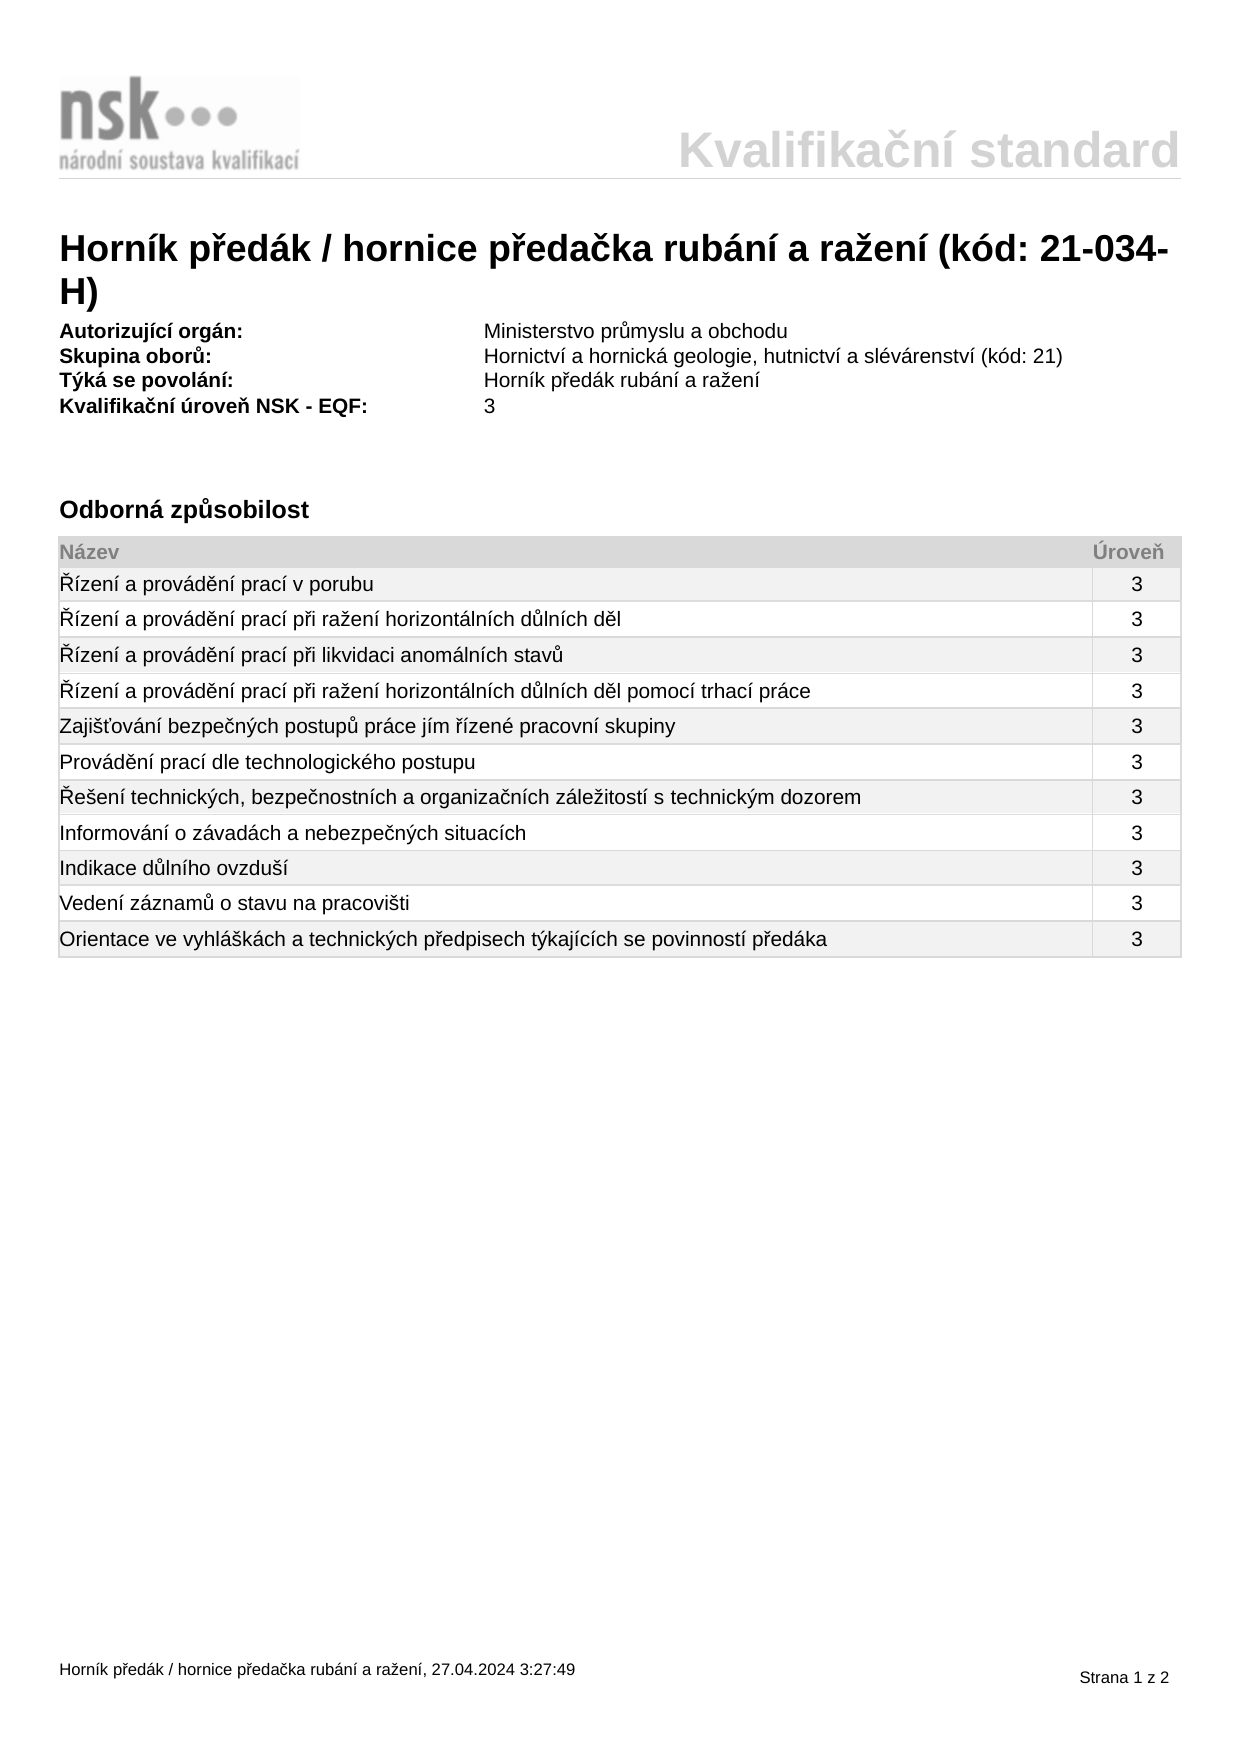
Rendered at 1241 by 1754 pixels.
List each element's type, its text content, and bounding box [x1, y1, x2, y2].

table_cell Zajišťování bezpečných postupů práce jím řízené pracovní skupiny [60, 709, 1092, 743]
table_header Kvalifikační standard [626, 59, 1181, 178]
table_cell [59, 1459, 483, 1660]
table_cell Horník předák rubání a ražení [484, 368, 1181, 393]
table_cell [620, 196, 626, 224]
table_cell Název [60, 538, 1092, 566]
table_cell [626, 418, 862, 489]
picture [58, 59, 621, 172]
table_cell [626, 958, 862, 1256]
table_cell Autorizující orgán: [59, 319, 483, 343]
table_cell Skupina oborů: [59, 344, 483, 368]
table_cell [59, 179, 1181, 196]
table_cell 3 [1093, 745, 1180, 779]
table_cell 3 [1093, 781, 1180, 813]
table_cell [626, 196, 862, 224]
table_cell Ministerstvo průmyslu a obchodu [484, 319, 1181, 344]
table_cell [1093, 524, 1169, 536]
table_cell [1169, 1660, 1181, 1696]
table_cell [862, 1256, 1093, 1459]
table_cell Řízení a provádění prací při likvidaci anomálních stavů [60, 638, 1092, 672]
table_cell [862, 313, 1093, 319]
table_cell [862, 1459, 1093, 1660]
table_cell [626, 1256, 862, 1459]
table_cell [1169, 524, 1181, 536]
table_cell Kvalifikační úroveň NSK - EQF: [59, 394, 483, 417]
table_cell [862, 196, 1093, 224]
table_cell [862, 524, 1093, 536]
table_cell Vedení záznamů o stavu na pracovišti [60, 886, 1092, 920]
table_cell [59, 958, 483, 1256]
table_cell [59, 196, 483, 224]
table_cell [620, 524, 626, 536]
table_cell 3 [1093, 568, 1180, 600]
table_cell Indikace důlního ovzduší [60, 851, 1092, 884]
table_cell Úroveň [1093, 538, 1180, 566]
table_cell Řízení a provádění prací v porubu [60, 568, 1092, 600]
table_cell Informování o závadách a nebezpečných situacích [60, 815, 1092, 849]
table_cell 3 [484, 394, 1181, 417]
table_cell [484, 172, 620, 178]
table_cell Strana 1 z 2 [862, 1660, 1169, 1696]
table_cell [1093, 1256, 1169, 1459]
table_cell [484, 196, 620, 224]
table_cell Řízení a provádění prací při ražení horizontálních důlních děl pomocí trhací práce [60, 674, 1092, 707]
table_cell [484, 418, 620, 489]
table_cell 3 [1093, 922, 1180, 956]
table_cell [484, 1459, 620, 1660]
table_cell [1169, 196, 1181, 224]
table_cell [626, 313, 862, 319]
table_cell [620, 958, 626, 1256]
table_cell [620, 1256, 626, 1459]
table_cell Horník předák / hornice předačka rubání a ražení, 27.04.2024 3:27:49 [59, 1660, 862, 1696]
table_cell 3 [1093, 674, 1180, 707]
table_cell Provádění prací dle technologického postupu [60, 745, 1092, 779]
table_cell Řešení technických, bezpečnostních a organizačních záležitostí s technickým dozorem [60, 781, 1092, 813]
table_cell [1093, 313, 1169, 319]
table_cell Odborná způsobilost [59, 490, 1181, 524]
table_cell [626, 524, 862, 536]
table_cell Týká se povolání: [59, 368, 483, 392]
table_cell [620, 1459, 626, 1660]
table_cell 3 [1093, 815, 1180, 849]
table_cell 3 [1093, 638, 1180, 672]
table_cell [59, 172, 483, 178]
table_cell [862, 418, 1093, 489]
table_cell Horník předák / hornice předačka rubání a ražení (kód: 21-034-H) [59, 224, 1181, 313]
table_cell [59, 418, 483, 489]
table_cell 3 [1093, 709, 1180, 743]
table_cell [484, 313, 620, 319]
table_cell [1169, 1256, 1181, 1459]
table_cell [862, 958, 1093, 1256]
table_cell [620, 418, 626, 489]
table_cell 3 [1093, 851, 1180, 884]
table_cell [1093, 958, 1169, 1256]
table_cell [626, 1459, 862, 1660]
table_header [621, 59, 626, 172]
table_cell [1093, 1459, 1169, 1660]
table_cell 3 [1093, 602, 1180, 636]
table_cell [1169, 313, 1181, 319]
table_cell [484, 1256, 620, 1459]
table_cell Hornictví a hornická geologie, hutnictví a slévárenství (kód: 21) [484, 344, 1181, 368]
table_cell [1169, 958, 1181, 1256]
table_cell [484, 958, 620, 1256]
table_cell Řízení a provádění prací při ražení horizontálních důlních děl [60, 602, 1092, 636]
table_cell [1093, 418, 1169, 489]
table_cell [1169, 1459, 1181, 1660]
table_cell 3 [1093, 886, 1180, 920]
table_cell [1169, 418, 1181, 489]
table_cell [1093, 196, 1169, 224]
table_cell [59, 313, 483, 319]
table_cell [59, 524, 483, 536]
table_cell [484, 524, 620, 536]
table_cell Orientace ve vyhláškách a technických předpisech týkajících se povinností předáka [60, 922, 1092, 956]
table_cell [59, 1256, 483, 1459]
